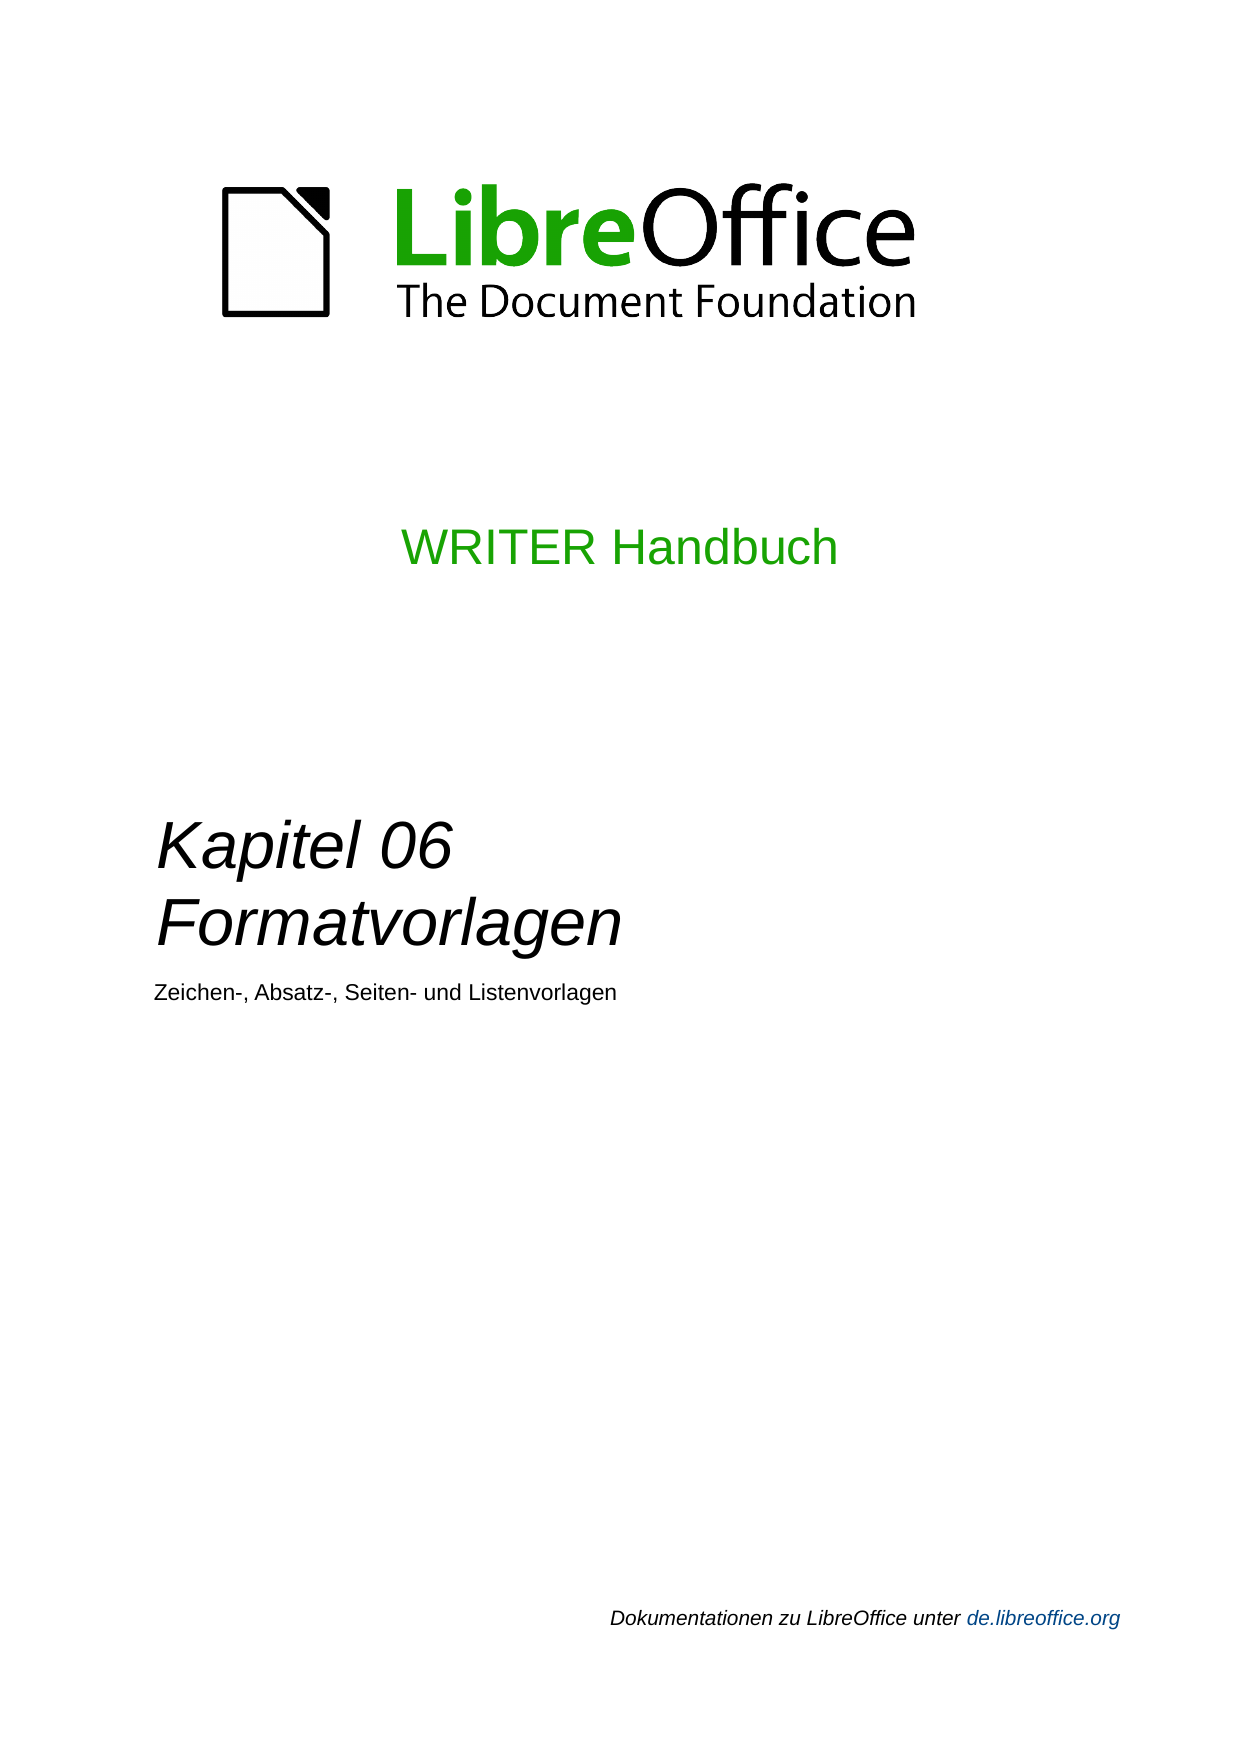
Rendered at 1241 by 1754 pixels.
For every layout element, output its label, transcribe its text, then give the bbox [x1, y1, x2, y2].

text Kapitel 06 Formatvorlagen [157, 806, 1122, 960]
picture [180, 152, 966, 352]
text Zeichen-, Absatz-, Seiten- und Listenvorlagen [153, 979, 1122, 1006]
text WRITER Handbuch [118, 518, 1122, 575]
